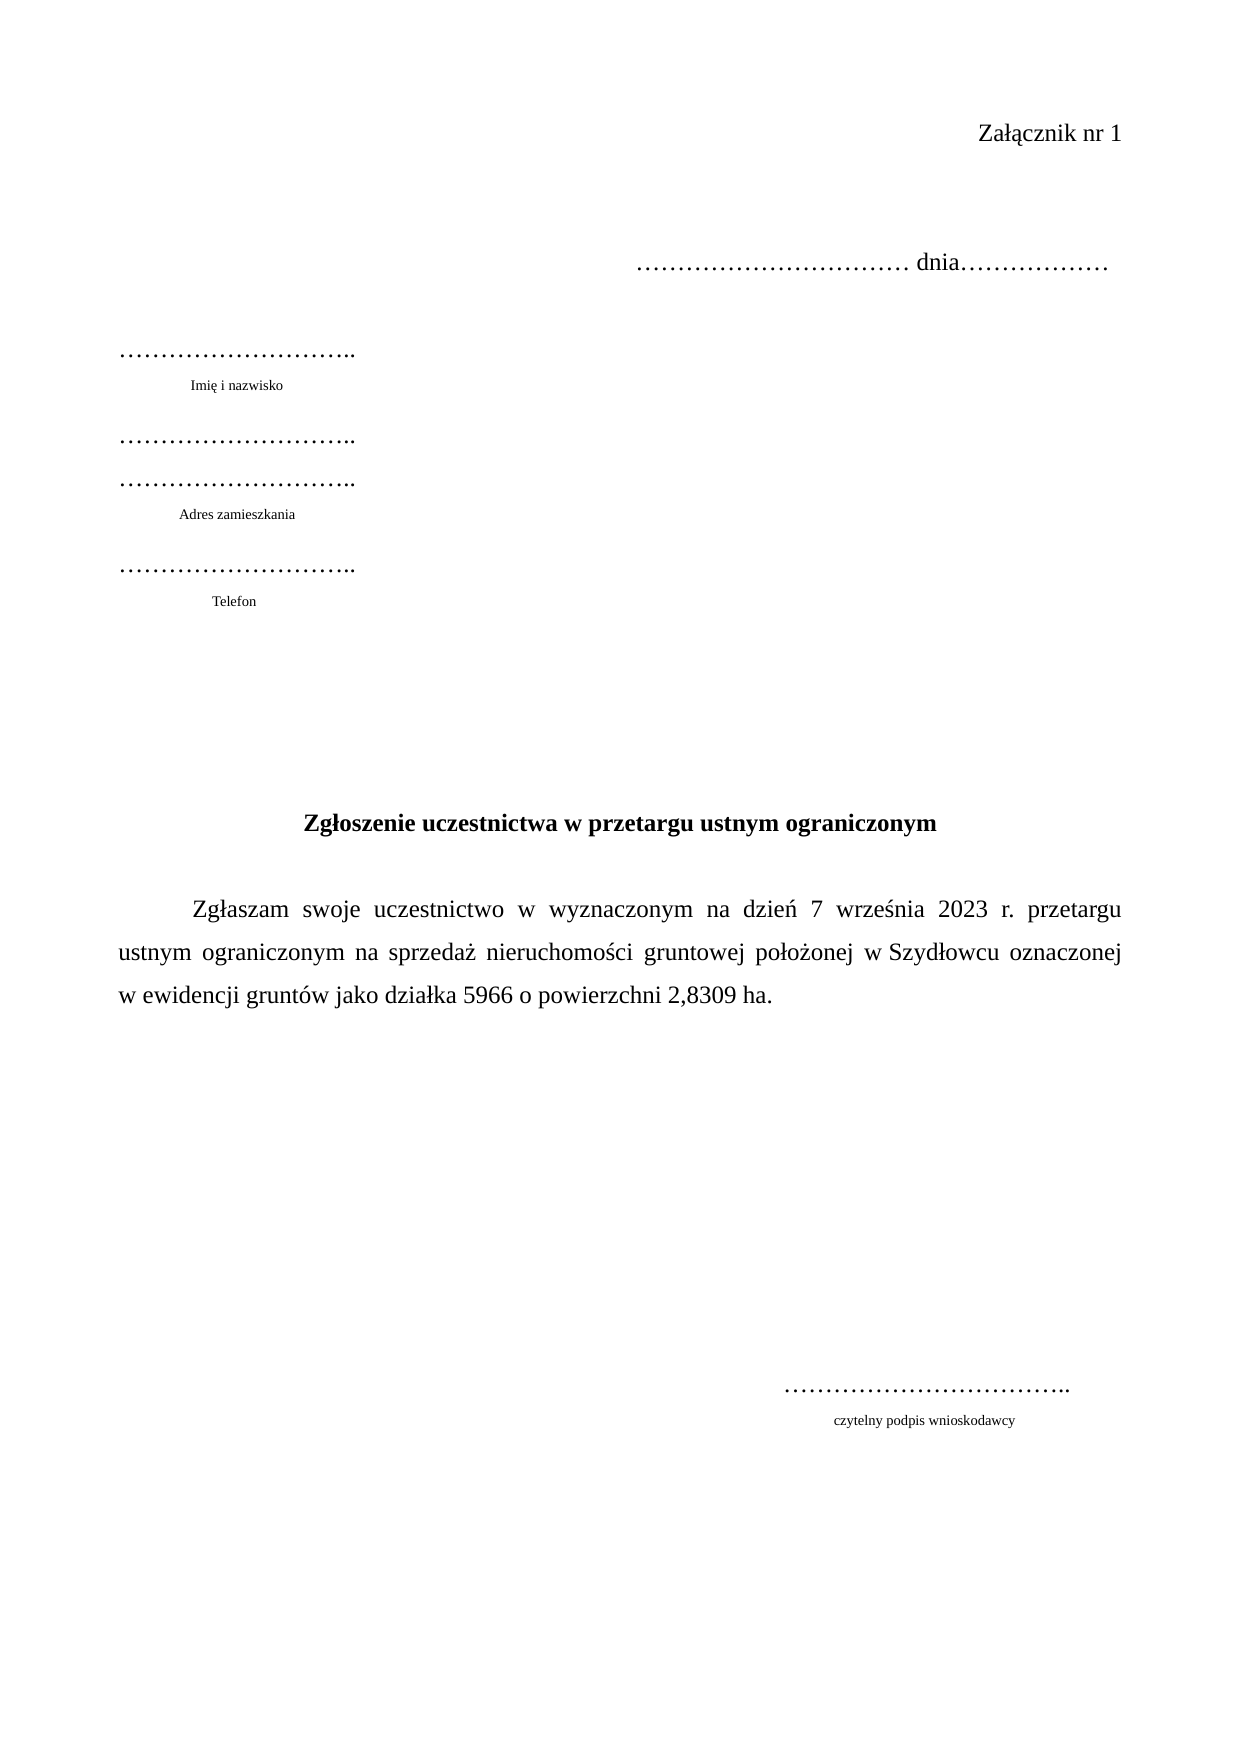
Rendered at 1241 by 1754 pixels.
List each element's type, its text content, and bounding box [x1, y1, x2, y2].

text Imię i nazwisko [118, 377, 1122, 406]
text Telefon [118, 592, 1122, 621]
text ……………………….. [118, 420, 1122, 449]
text czytelny podpis wnioskodawcy [118, 1412, 1122, 1441]
text …………………………… dnia……………… [118, 247, 1122, 276]
text …………………………….. [118, 1369, 1122, 1397]
text ……………………….. [118, 549, 1122, 578]
text ……………………….. [118, 463, 1122, 492]
text Zgłaszam swoje uczestnictwo w wyznaczonym na dzień 7 września 2023 r. przetargu ustnym ograniczonym na sprzedaż nieruchomości gruntowej położonej w Szydłowcu oznaczonej w ewidencji gruntów jako działka 5966 o powierzchni 2,8309 ha. [118, 894, 1122, 1009]
text ……………………….. [118, 334, 1122, 362]
text Zgłoszenie uczestnictwa w przetargu ustnym ograniczonym [118, 808, 1122, 837]
text Adres zamieszkania [118, 506, 1122, 535]
text Załącznik nr 1 [118, 118, 1122, 190]
